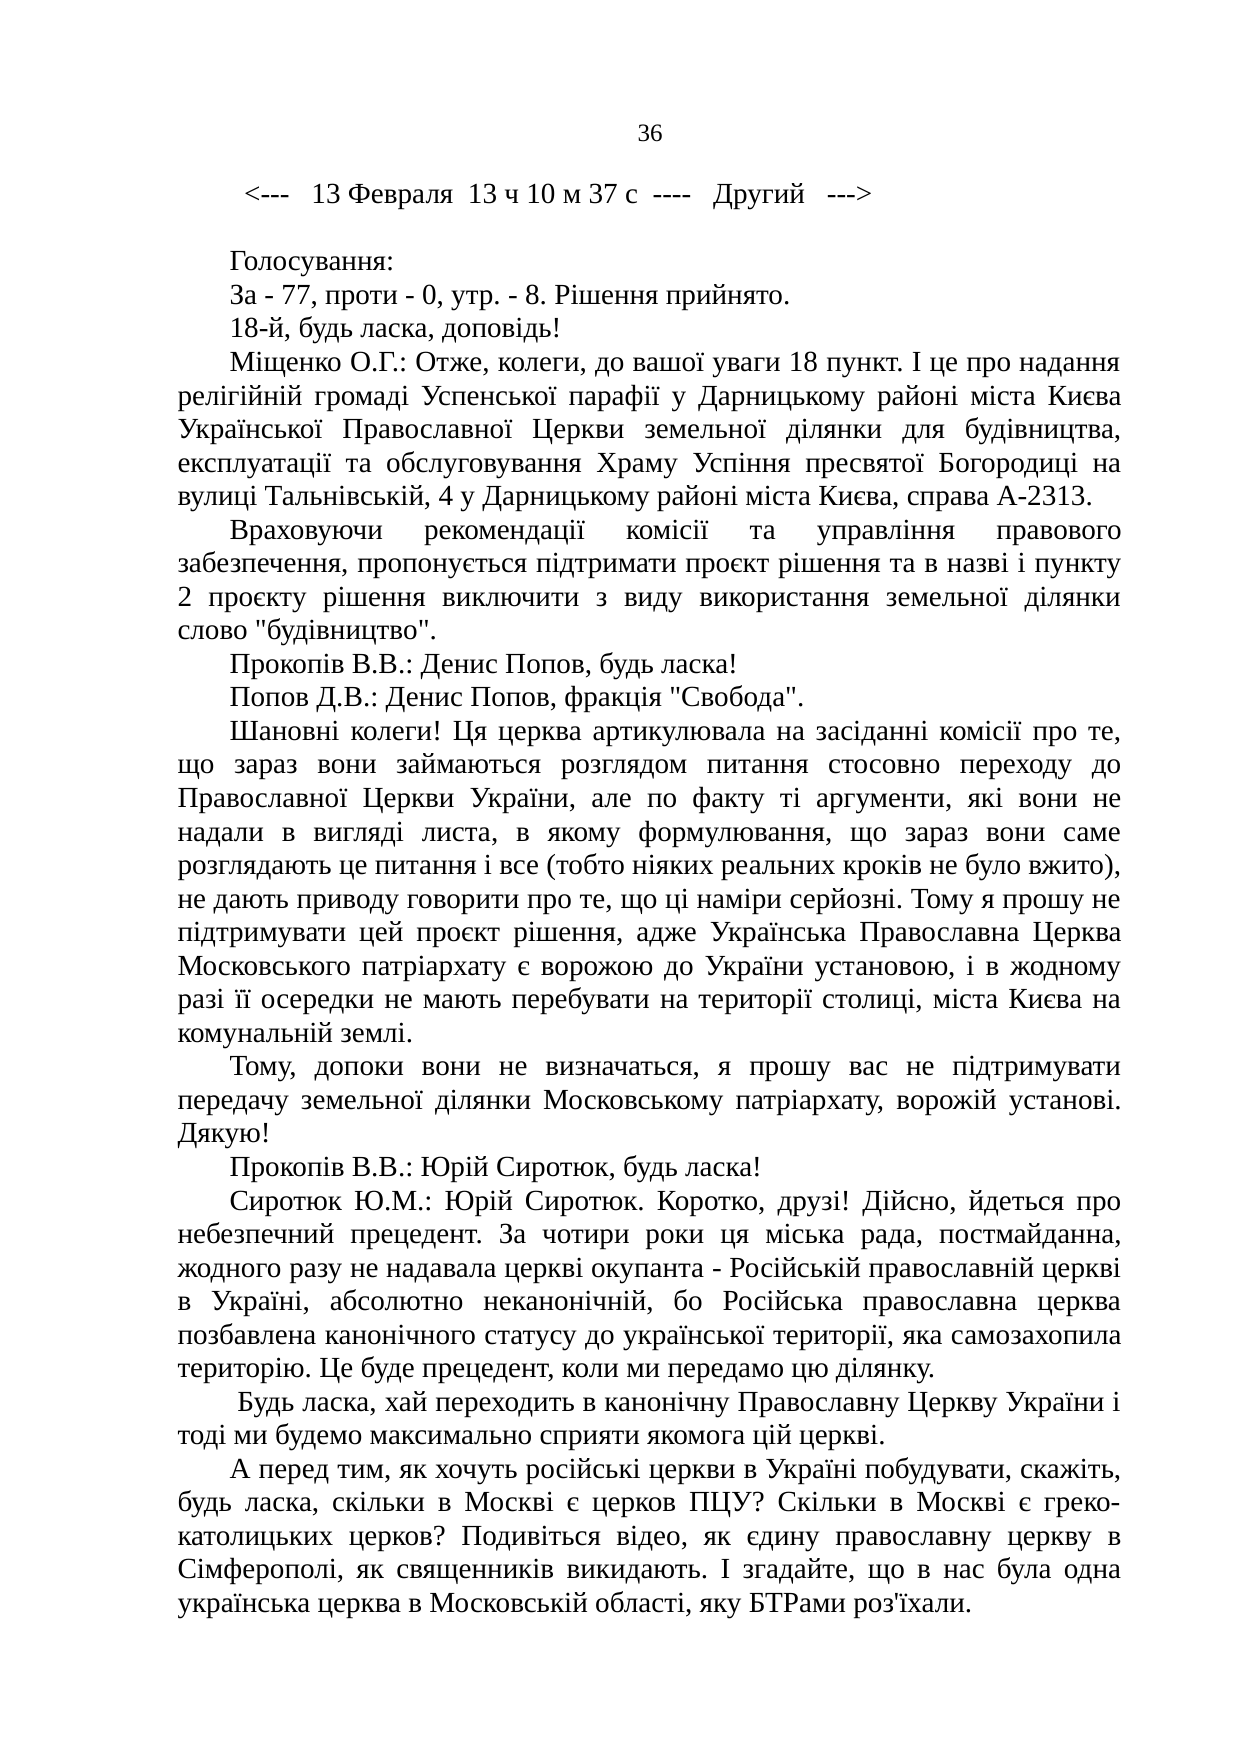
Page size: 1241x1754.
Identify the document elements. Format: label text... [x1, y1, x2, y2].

text Прокопів В.В.: Юрій Сиротюк, будь ласка! [177, 1149, 1122, 1183]
text Попов Д.В.: Денис Попов, фракція "Свобода". [177, 679, 1122, 713]
text Міщенко О.Г.: Отже, колеги, до вашої уваги 18 пункт. І це про надання релігійній громаді Успенської парафії у Дарницькому районі міста Києва Української Православної Церкви земельної ділянки для будівництва, експлуатації та обслуговування Храму Успіння пресвятої Богородиці на вулиці Тальнівській, 4 у Дарницькому районі міста Києва, справа А-2313. [177, 344, 1122, 512]
text Голосування: [177, 243, 1122, 277]
text <--- 13 Февраля 13 ч 10 м 37 с ---- Другий ---> [177, 176, 1122, 210]
text Шановні колеги! Ця церква артикулювала на засіданні комісії про те, що зараз вони займаються розглядом питання стосовно переходу до Православної Церкви України, але по факту ті аргументи, які вони не надали в вигляді листа, в якому формулювання, що зараз вони саме розглядають це питання і все (тобто ніяких реальних кроків не було вжито), не дають приводу говорити про те, що ці наміри серйозні. Тому я прошу не підтримувати цей проєкт рішення, адже Українська Православна Церква Московського патріархату є ворожою до України установою, і в жодному разі її осередки не мають перебувати на території столиці, міста Києва на комунальній землі. [177, 713, 1122, 1048]
text Тому, допоки вони не визначаться, я прошу вас не підтримувати передачу земельної ділянки Московському патріархату, ворожій установі. Дякую! [177, 1048, 1122, 1149]
text А перед тим, як хочуть російські церкви в Україні побудувати, скажіть, будь ласка, скільки в Москві є церков ПЦУ? Скільки в Москві є греко-католицьких церков? Подивіться відео, як єдину православну церкву в Сімферополі, як священників викидають. І згадайте, що в нас була одна українська церква в Московській області, яку БТРами роз'їхали. [177, 1451, 1122, 1619]
text Сиротюк Ю.М.: Юрій Сиротюк. Коротко, друзі! Дійсно, йдеться про небезпечний прецедент. За чотири роки ця міська рада, постмайданна, жодного разу не надавала церкві окупанта - Російській православній церкві в Україні, абсолютно неканонічній, бо Російська православна церква позбавлена канонічного статусу до української території, яка самозахопила територію. Це буде прецедент, коли ми передамо цю ділянку. [177, 1183, 1122, 1384]
text Прокопів В.В.: Денис Попов, будь ласка! [177, 646, 1122, 679]
text Враховуючи рекомендації комісії та управління правового забезпечення, пропонується підтримати проєкт рішення та в назві і пункту 2 проєкту рішення виключити з виду використання земельної ділянки слово "будівництво". [177, 512, 1122, 646]
text Будь ласка, хай переходить в канонічну Православну Церкву України і тоді ми будемо максимально сприяти якомога цій церкві. [177, 1384, 1122, 1451]
text 18-й, будь ласка, доповідь! [177, 311, 1122, 344]
text За - 77, проти - 0, утр. - 8. Рішення прийнято. [177, 277, 1122, 311]
